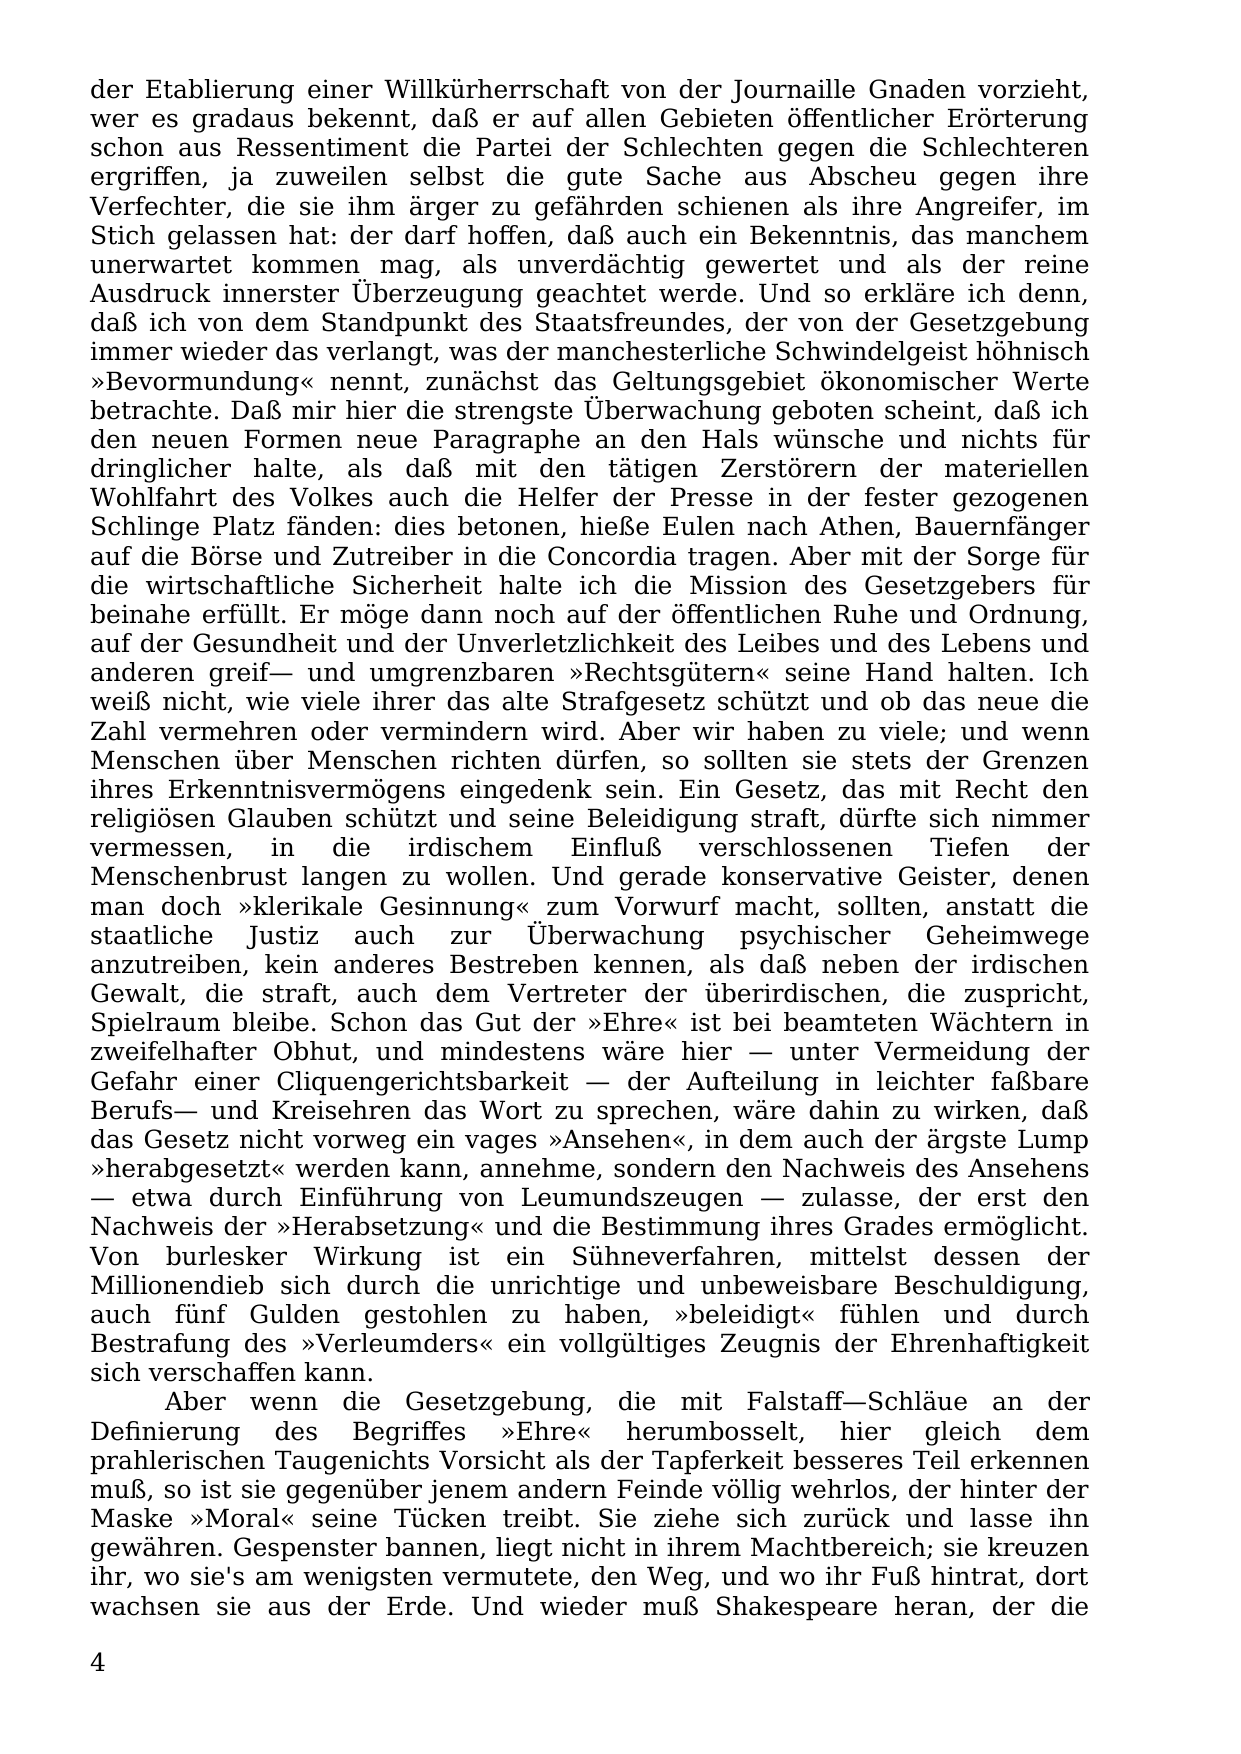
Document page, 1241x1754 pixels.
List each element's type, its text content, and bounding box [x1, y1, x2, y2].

text Aber wenn die Gesetzgebung, die mit Falstaff—Schläue an der Definierung des Begriffes »Ehre« herumbosselt, hier gleich dem prahlerischen Taugenichts Vorsicht als der Tapferkeit besseres Teil erkennen muß, so ist sie gegenüber jenem andern Feinde völlig wehrlos, der hinter der Maske »Moral« seine Tücken treibt. Sie ziehe sich zurück und lasse ihn gewähren. Gespenster bannen, liegt nicht in ihrem Machtbereich; sie kreuzen ihr, wo sie's am wenigsten vermutete, den Weg, und wo ihr Fuß hintrat, dort wachsen sie aus der Erde. Und wieder muß Shakespeare heran, der die [90, 1387, 1091, 1621]
text der Etablierung einer Willkürherrschaft von der Journaille Gnaden vorzieht, wer es gradaus bekennt, daß er auf allen Gebieten öffentlicher Erörterung schon aus Ressentiment die Partei der Schlechten gegen die Schlechteren ergriffen, ja zuweilen selbst die gute Sache aus Abscheu gegen ihre Verfechter, die sie ihm ärger zu gefährden schienen als ihre Angreifer, im Stich gelassen hat: der darf hoffen, daß auch ein Bekenntnis, das manchem unerwartet kommen mag, als unverdächtig gewertet und als der reine Ausdruck innerster Überzeugung geachtet werde. Und so erkläre ich denn, daß ich von dem Standpunkt des Staatsfreundes, der von der Gesetzgebung immer wieder das verlangt, was der manchesterliche Schwindelgeist höhnisch »Bevormundung« nennt, zunächst das Geltungsgebiet ökonomischer Werte betrachte. Daß mir hier die strengste Überwachung geboten scheint, daß ich den neuen Formen neue Paragraphe an den Hals wünsche und nichts für dringlicher halte, als daß mit den tätigen Zerstörern der materiellen Wohlfahrt des Volkes auch die Helfer der Presse in der fester gezogenen Schlinge Platz fänden: dies betonen, hieße Eulen nach Athen, Bauernfänger auf die Börse und Zutreiber in die Concordia tragen. Aber mit der Sorge für die wirtschaftliche Sicherheit halte ich die Mission des Gesetzgebers für beinahe erfüllt. Er möge dann noch auf der öffentlichen Ruhe und Ordnung, auf der Gesundheit und der Unverletzlichkeit des Leibes und des Lebens und anderen greif— und umgrenzbaren »Rechtsgütern« seine Hand halten. Ich weiß nicht, wie viele ihrer das alte Strafgesetz schützt und ob das neue die Zahl vermehren oder vermindern wird. Aber wir haben zu viele; und wenn Menschen über Menschen richten dürfen, so sollten sie stets der Grenzen ihres Erkenntnisvermögens eingedenk sein. Ein Gesetz, das mit Recht den religiösen Glauben schützt und seine Beleidigung straft, dürfte sich nimmer vermessen, in die irdischem Einfluß verschlossenen Tiefen der Menschenbrust langen zu wollen. Und gerade konservative Geister, denen man doch »klerikale Gesinnung« zum Vorwurf macht, sollten, anstatt die staatliche Justiz auch zur Überwachung psychischer Geheimwege anzutreiben, kein anderes Bestreben kennen, als daß neben der irdischen Gewalt, die straft, auch dem Vertreter der überirdischen, die zuspricht, Spielraum bleibe. Schon das Gut der »Ehre« ist bei beamteten Wächtern in zweifelhafter Obhut, und mindestens wäre hier — unter Vermeidung der Gefahr einer Cliquengerichtsbarkeit — der Aufteilung in leichter faßbare Berufs— und Kreisehren das Wort zu sprechen, wäre dahin zu wirken, daß das Gesetz nicht vorweg ein vages »Ansehen«, in dem auch der ärgste Lump »herabgesetzt« werden kann, annehme, sondern den Nachweis des Ansehens — etwa durch Einführung von Leumundszeugen — zulasse, der erst den Nachweis der »Herabsetzung« und die Bestimmung ihres Grades ermöglicht. Von burlesker Wirkung ist ein Sühneverfahren, mittelst dessen der Millionendieb sich durch die unrichtige und unbeweisbare Beschuldigung, auch fünf Gulden gestohlen zu haben, »beleidigt« fühlen und durch Bestrafung des »Verleumders« ein vollgültiges Zeugnis der Ehrenhaftigkeit sich verschaffen kann. [90, 75, 1091, 1387]
